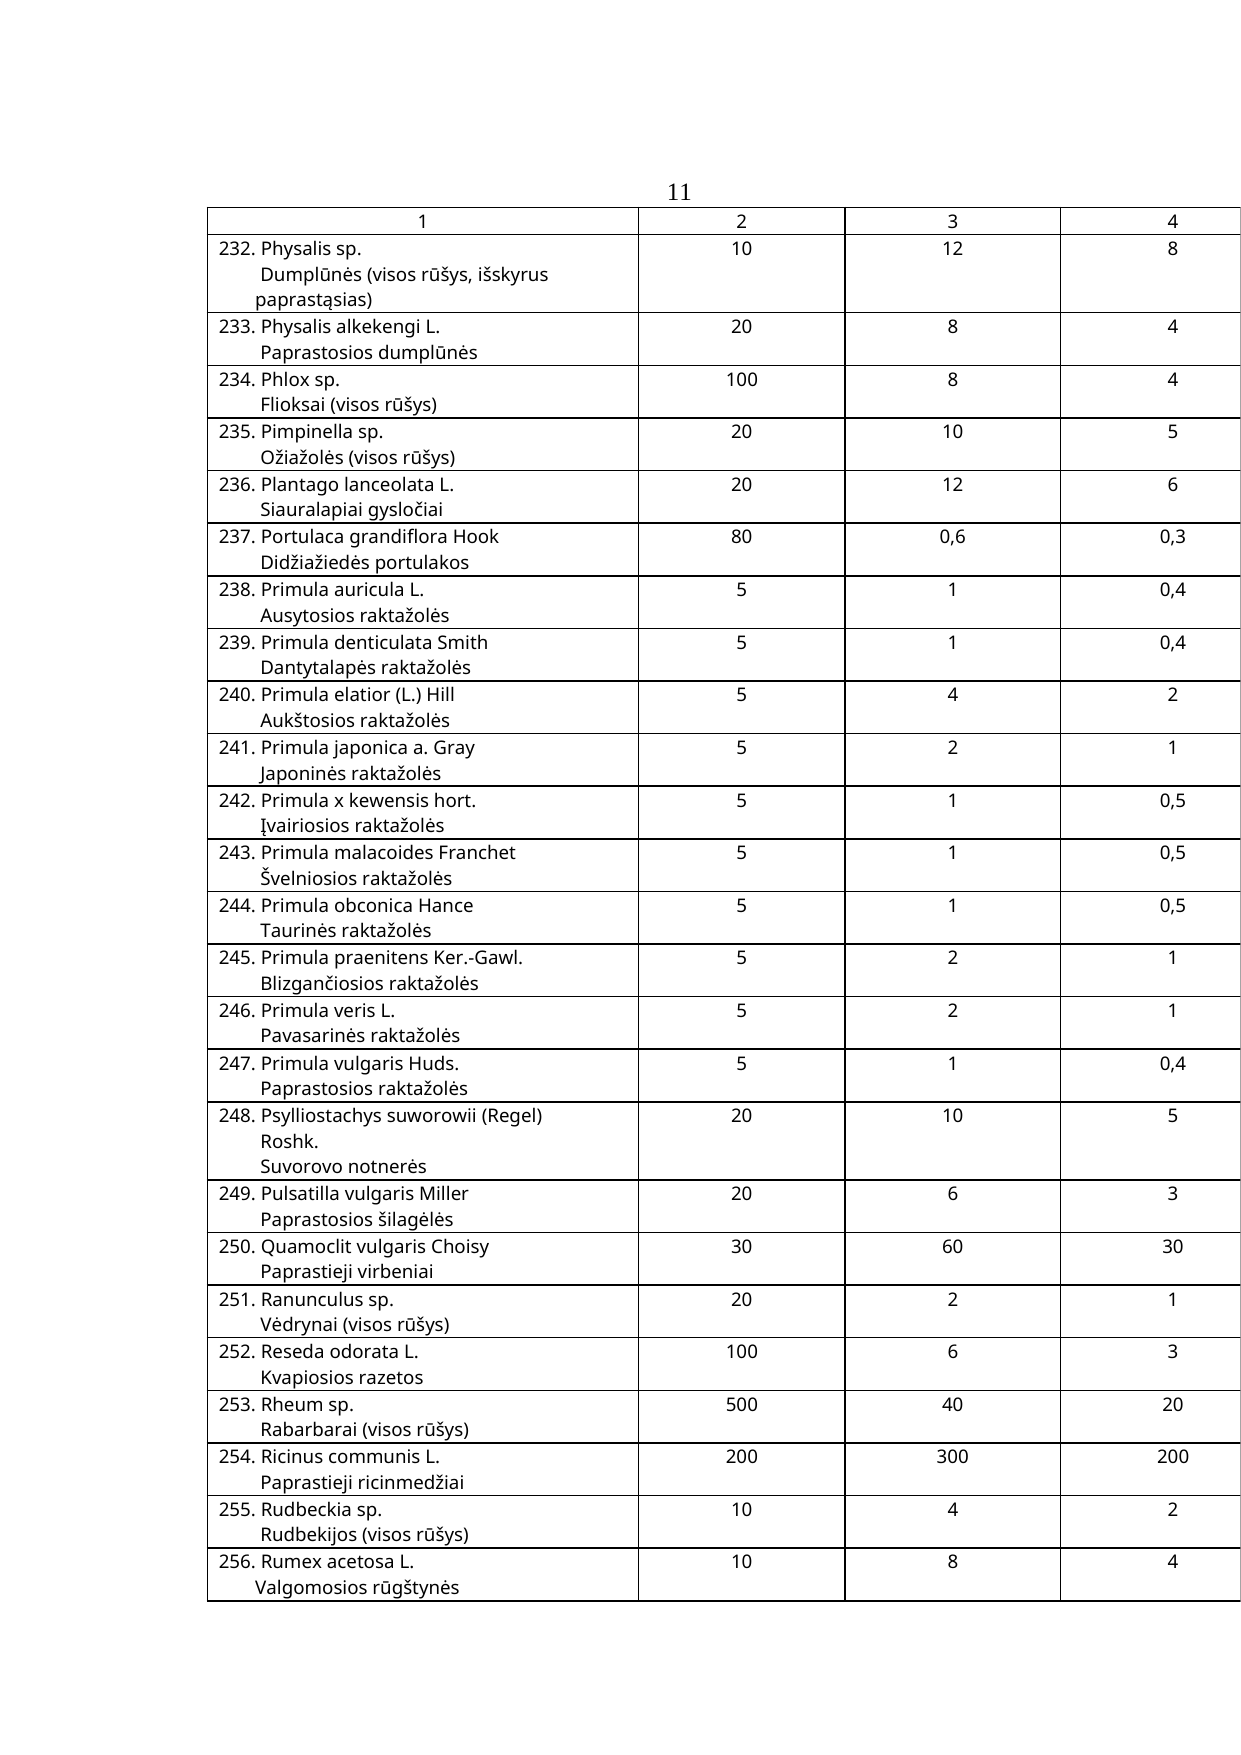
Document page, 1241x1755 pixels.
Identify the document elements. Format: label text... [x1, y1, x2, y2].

table_cell 60 [846, 1233, 1060, 1284]
table_cell 10 [846, 419, 1060, 470]
table_cell 5 [639, 577, 844, 627]
table_cell 253. Rheum sp. Rabarbarai (visos rūšys) [208, 1391, 638, 1442]
table_cell 255. Rudbeckia sp. Rudbekijos (visos rūšys) [208, 1496, 638, 1547]
table_cell 10 [639, 1549, 844, 1600]
table_cell 0,5 [1061, 840, 1240, 891]
table_cell 246. Primula veris L. Pavasarinės raktažolės [208, 997, 638, 1048]
table_cell 0,4 [1061, 629, 1240, 680]
table_cell 4 [846, 1496, 1060, 1547]
table_cell 6 [1061, 471, 1240, 522]
table_cell 5 [639, 892, 844, 943]
table_cell 247. Primula vulgaris Huds. Paprastosios raktažolės [208, 1050, 638, 1101]
table_cell 1 [846, 629, 1060, 680]
table_header 1 [208, 208, 638, 234]
table_cell 245. Primula praenitens Ker.-Gawl. Blizgančiosios raktažolės [208, 945, 638, 996]
table_cell 8 [846, 313, 1060, 364]
table_cell 232. Physalis sp. Dumplūnės (visos rūšys, išskyrus paprastąsias) [208, 235, 638, 312]
table_cell 12 [846, 235, 1060, 312]
table_cell 20 [639, 1286, 844, 1337]
table_cell 4 [1061, 366, 1240, 417]
table_header 4 [1061, 208, 1240, 234]
table_cell 2 [846, 734, 1060, 785]
table_cell 0,4 [1061, 577, 1240, 627]
table_cell 5 [639, 997, 844, 1048]
table_cell 100 [639, 1338, 844, 1389]
table_cell 242. Primula x kewensis hort. Įvairiosios raktažolės [208, 787, 638, 838]
table_cell 3 [1061, 1181, 1240, 1232]
table_cell 500 [639, 1391, 844, 1442]
table_cell 8 [846, 1549, 1060, 1600]
table_cell 250. Quamoclit vulgaris Choisy Paprastieji virbeniai [208, 1233, 638, 1284]
table_cell 0,4 [1061, 1050, 1240, 1101]
table_cell 0,6 [846, 524, 1060, 575]
table_header 2 [639, 208, 844, 234]
table_cell 0,5 [1061, 892, 1240, 943]
table_cell 235. Pimpinella sp. Ožiažolės (visos rūšys) [208, 419, 638, 470]
table_cell 236. Plantago lanceolata L. Siauralapiai gysločiai [208, 471, 638, 522]
table_cell 30 [1061, 1233, 1240, 1284]
table_cell 0,5 [1061, 787, 1240, 838]
table_cell 20 [639, 471, 844, 522]
table_cell 252. Reseda odorata L. Kvapiosios razetos [208, 1338, 638, 1389]
table_cell 30 [639, 1233, 844, 1284]
table_cell 6 [846, 1338, 1060, 1389]
table_cell 6 [846, 1181, 1060, 1232]
table_cell 4 [1061, 313, 1240, 364]
table_cell 8 [846, 366, 1060, 417]
table_cell 10 [639, 1496, 844, 1547]
table_cell 4 [1061, 1549, 1240, 1600]
table_cell 5 [639, 734, 844, 785]
table_cell 233. Physalis alkekengi L. Paprastosios dumplūnės [208, 313, 638, 364]
table_cell 20 [639, 313, 844, 364]
table_cell 12 [846, 471, 1060, 522]
table_cell 240. Primula elatior (L.) Hill Aukštosios raktažolės [208, 682, 638, 733]
table_cell 244. Primula obconica Hance Taurinės raktažolės [208, 892, 638, 943]
table_cell 249. Pulsatilla vulgaris Miller Paprastosios šilagėlės [208, 1181, 638, 1232]
table_header 3 [846, 208, 1060, 234]
table_cell 0,3 [1061, 524, 1240, 575]
table_cell 8 [1061, 235, 1240, 312]
table_cell 20 [639, 1181, 844, 1232]
table_cell 5 [1061, 419, 1240, 470]
table_cell 1 [846, 892, 1060, 943]
table_cell 2 [846, 997, 1060, 1048]
table_cell 5 [1061, 1103, 1240, 1179]
table_cell 256. Rumex acetosa L. Valgomosios rūgštynės [208, 1549, 638, 1600]
table_cell 1 [1061, 734, 1240, 785]
table_cell 251. Ranunculus sp. Vėdrynai (visos rūšys) [208, 1286, 638, 1337]
table_cell 1 [846, 577, 1060, 627]
table_cell 2 [846, 1286, 1060, 1337]
table_cell 1 [1061, 945, 1240, 996]
table_cell 100 [639, 366, 844, 417]
table_cell 80 [639, 524, 844, 575]
table_cell 10 [846, 1103, 1060, 1179]
table_cell 4 [846, 682, 1060, 733]
table_cell 5 [639, 682, 844, 733]
table_cell 20 [1061, 1391, 1240, 1442]
table_cell 1 [846, 787, 1060, 838]
table_cell 2 [1061, 1496, 1240, 1547]
table_cell 1 [846, 840, 1060, 891]
table_cell 254. Ricinus communis L. Paprastieji ricinmedžiai [208, 1444, 638, 1495]
table_cell 1 [846, 1050, 1060, 1101]
table_cell 5 [639, 629, 844, 680]
table_cell 1 [1061, 997, 1240, 1048]
table_cell 5 [639, 1050, 844, 1101]
table_cell 3 [1061, 1338, 1240, 1389]
table_cell 200 [639, 1444, 844, 1495]
table_cell 238. Primula auricula L. Ausytosios raktažolės [208, 577, 638, 627]
table_cell 40 [846, 1391, 1060, 1442]
table_cell 5 [639, 840, 844, 891]
table_cell 5 [639, 945, 844, 996]
table_cell 239. Primula denticulata Smith Dantytalapės raktažolės [208, 629, 638, 680]
table_cell 2 [1061, 682, 1240, 733]
table_cell 200 [1061, 1444, 1240, 1495]
table_cell 237. Portulaca grandiflora Hook Didžiažiedės portulakos [208, 524, 638, 575]
table_cell 20 [639, 1103, 844, 1179]
table_cell 243. Primula malacoides Franchet Švelniosios raktažolės [208, 840, 638, 891]
table_cell 2 [846, 945, 1060, 996]
table_cell 234. Phlox sp. Flioksai (visos rūšys) [208, 366, 638, 417]
table_cell 5 [639, 787, 844, 838]
table_cell 1 [1061, 1286, 1240, 1337]
table_cell 241. Primula japonica a. Gray Japoninės raktažolės [208, 734, 638, 785]
table_cell 20 [639, 419, 844, 470]
table_cell 10 [639, 235, 844, 312]
table_cell 300 [846, 1444, 1060, 1495]
table_cell 248. Psylliostachys suworowii (Regel) Roshk. Suvorovo notnerės [208, 1103, 638, 1179]
